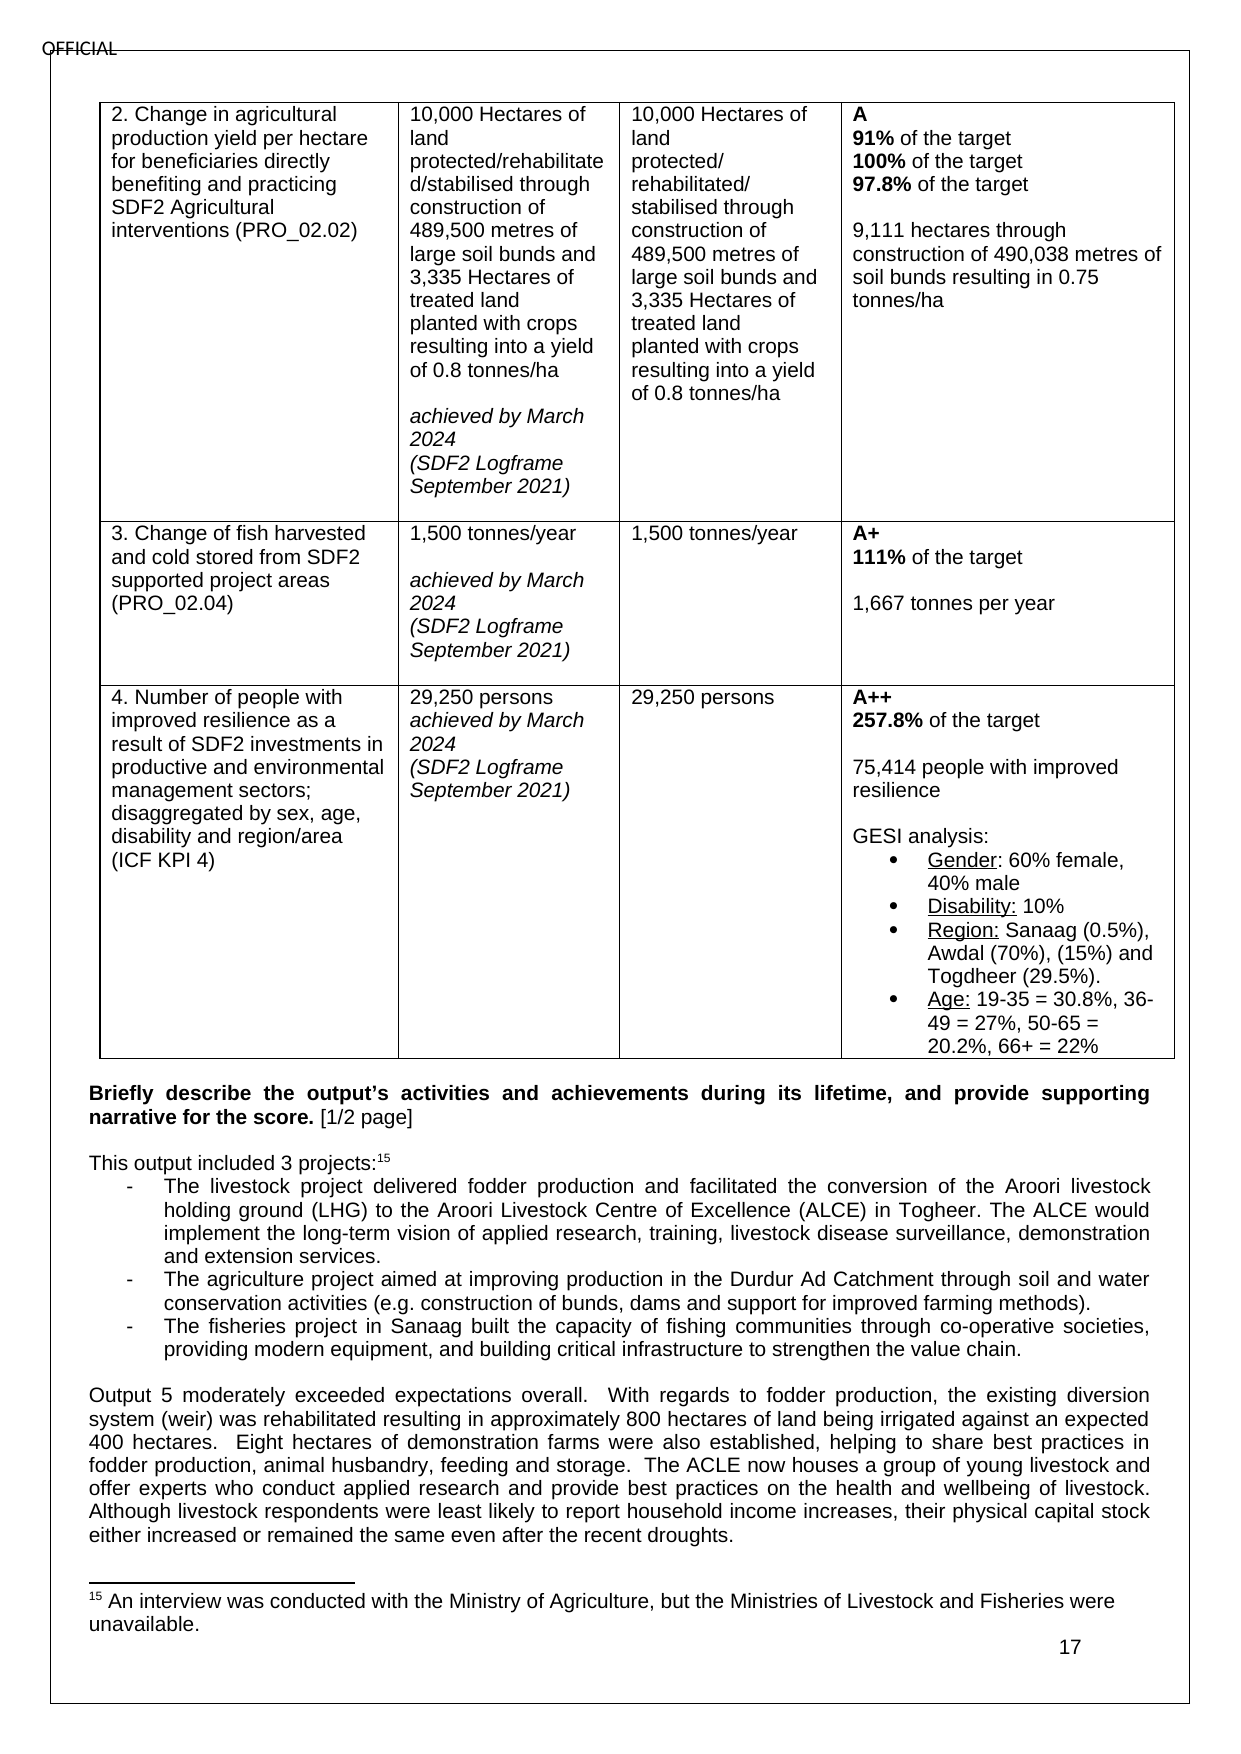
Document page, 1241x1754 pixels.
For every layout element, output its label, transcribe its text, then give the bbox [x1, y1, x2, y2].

table_cell A+ 111% of the target 1,667 tonnes per year [842, 522, 1174, 684]
text An interview was conducted with the Ministry of Agriculture, but the Ministries of Livestock and Fisheries were unavailable. [89, 1589, 1152, 1636]
table_cell 3. Change of fish harvested and cold stored from SDF2 supported project areas (PRO_02.04) [101, 522, 398, 684]
table_cell 29,250 persons achieved by March 2024 (SDF2 Logframe September 2021) [399, 686, 619, 1058]
text Output 5 moderately exceeded expectations overall. With regards to fodder production, the existing diversion system (weir) was rehabilitated resulting in approximately 800 hectares of land being irrigated against an expected 400 hectares. Eight hectares of demonstration farms were also established, helping to share best practices in fodder production, animal husbandry, feeding and storage. The ACLE now houses a group of young livestock and offer experts who conduct applied research and provide best practices on the health and wellbeing of livestock. Although livestock respondents were least likely to report household income increases, their physical capital stock either increased or remained the same even after the recent droughts. [89, 1384, 1152, 1547]
table_cell 10,000 Hectares of land protected/rehabilitated/stabilised through construction of 489,500 metres of large soil bunds and 3,335 Hectares of treated land planted with crops resulting into a yield of 0.8 tonnes/ha [620, 103, 841, 521]
table_cell 29,250 persons [620, 686, 841, 1058]
table_cell A++ 257.8% of the target 75,414 people with improved resilience GESI analysis: Gender: 60% female, 40% male Disability: 10% Region: Sanaag (0.5%), Awdal (70%), (15%) and Togdheer (29.5%). Age: 19-35 = 30.8%, 36-49 = 27%, 50-65 = 20.2%, 66+ = 22% [842, 686, 1174, 1058]
table_cell 1,500 tonnes/year [620, 522, 841, 684]
list The fisheries project in Sanaag built the capacity of fishing communities through co-operative societies, providing modern equipment, and building critical infrastructure to strengthen the value chain. [126, 1314, 1152, 1361]
table_cell A 91% of the target 100% of the target 97.8% of the target 9,111 hectares through construction of 490,038 metres of soil bunds resulting in 0.75 tonnes/ha [842, 103, 1174, 521]
table_cell 10,000 Hectares of land protected/rehabilitated/stabilised through construction of 489,500 metres of large soil bunds and 3,335 Hectares of treated land planted with crops resulting into a yield of 0.8 tonnes/ha achieved by March 2024 (SDF2 Logframe September 2021) [399, 103, 619, 521]
list The agriculture project aimed at improving production in the Durdur Ad Catchment through soil and water conservation activities (e.g. construction of bunds, dams and support for improved farming methods). [126, 1268, 1152, 1314]
list The livestock project delivered fodder production and facilitated the conversion of the Aroori livestock holding ground (LHG) to the Aroori Livestock Centre of Excellence (ALCE) in Togheer. The ALCE would implement the long-term vision of applied research, training, livestock disease surveillance, demonstration and extension services. [126, 1175, 1152, 1268]
table_cell 2. Change in agricultural production yield per hectare for beneficiaries directly benefiting and practicing SDF2 Agricultural interventions (PRO_02.02) [101, 103, 398, 521]
table_cell 4. Number of people with improved resilience as a result of SDF2 investments in productive and environmental management sectors; disaggregated by sex, age, disability and region/area (ICF KPI 4) [101, 686, 398, 1058]
text Briefly describe the output’s activities and achievements during its lifetime, and provide supporting narrative for the score. [1/2 page] [89, 1082, 1152, 1128]
table_cell 1,500 tonnes/year achieved by March 2024 (SDF2 Logframe September 2021) [399, 522, 619, 684]
text This output included 3 projects: [89, 1152, 1152, 1175]
